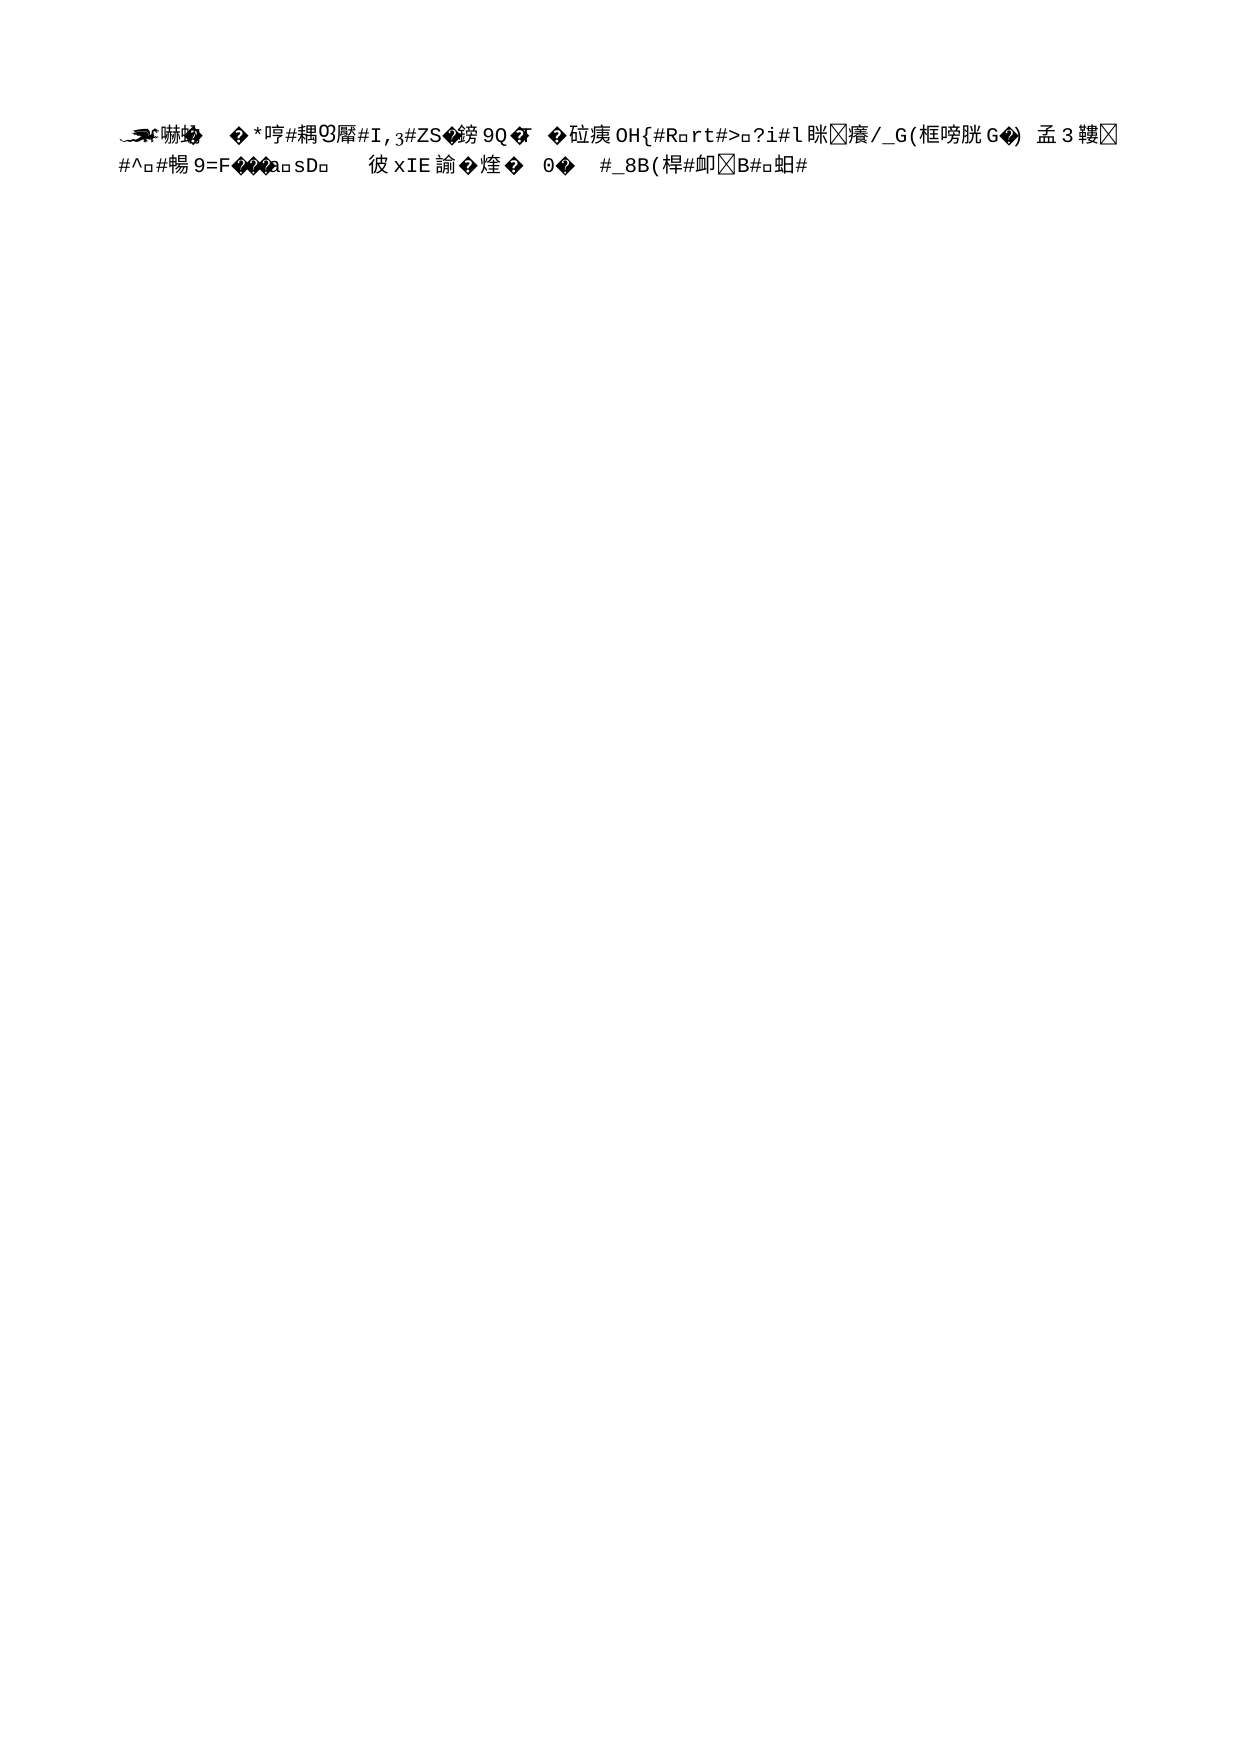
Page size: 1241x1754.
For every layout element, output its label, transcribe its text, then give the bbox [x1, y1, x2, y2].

text 嚇�蚋�*哼#耦厴#I,#ZS�鎊9Q�T�砬痍OH{#Rrt#>?i#l眯�癢/_G(框嗙胱G�)孟3鞻�#^#暢9=F���asD彼xIE諭�煃�0� #_8B(桿#卹�B#蚎# [118, 118, 1122, 179]
